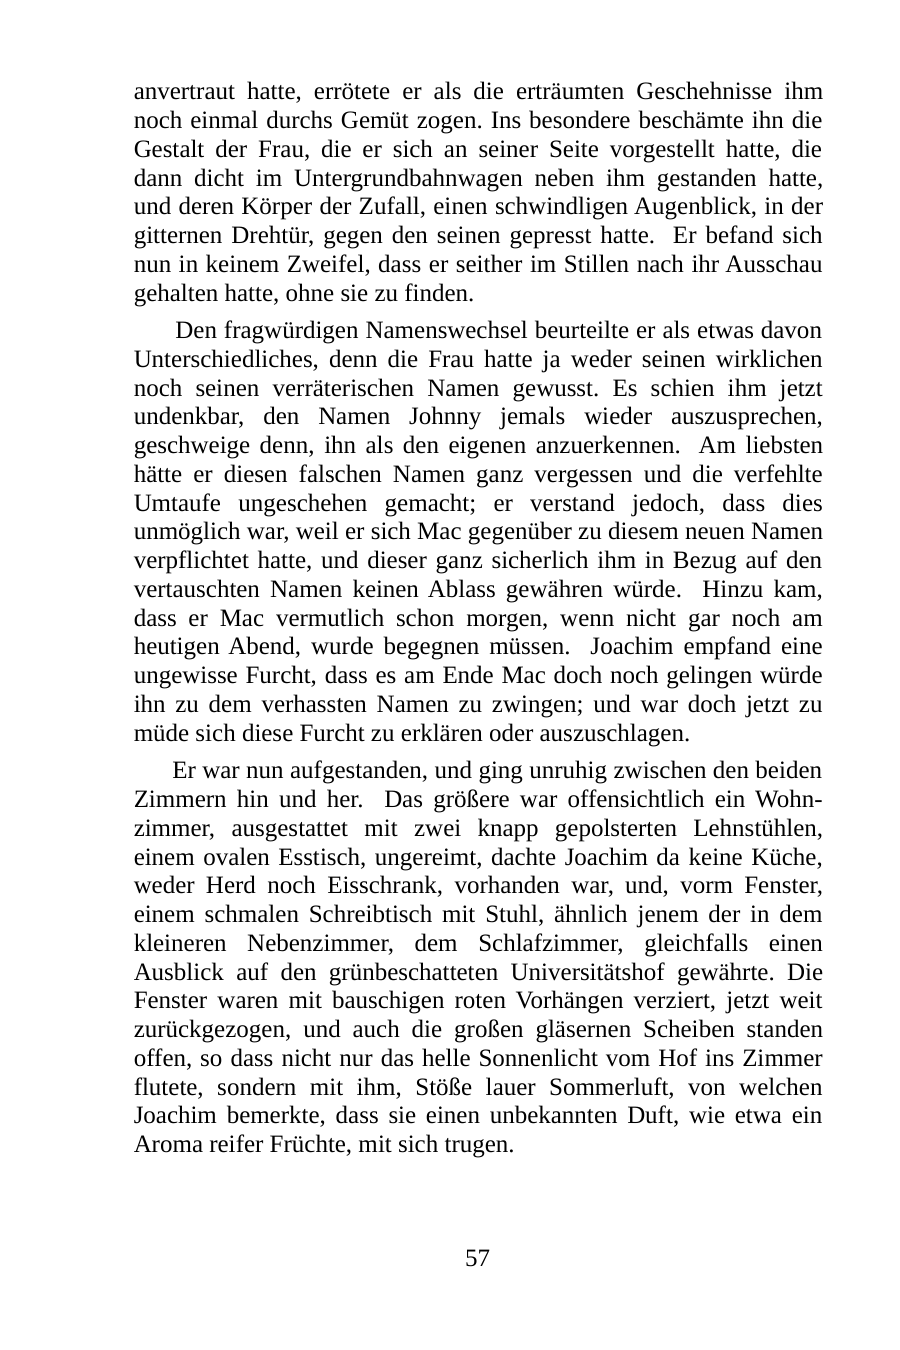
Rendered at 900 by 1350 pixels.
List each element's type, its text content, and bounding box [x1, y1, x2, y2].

text anvertraut hatte, errötete er als die erträumten Geschehnisse ihm noch einmal durchs Gemüt zogen. Ins besondere beschämte ihn die Gestalt der Frau, die er sich an seiner Seite vorgestellt hatte, die dann dicht im Untergrundbahnwagen neben ihm gestanden hatte, und deren Körper der Zufall, einen schwindligen Augenblick, in der gitternen Drehtür, gegen den seinen gepresst hatte. Er befand sich nun in keinem Zweifel, dass er seither im Stillen nach ihr Ausschau gehalten hatte, ohne sie zu finden. [133, 76, 823, 306]
text Er war nun aufgestanden, und ging unruhig zwischen den beiden Zimmern hin und her. Das größere war offensichtlich ein Wohn-zimmer, ausgestattet mit zwei knapp gepolsterten Lehnstühlen, einem ovalen Esstisch, ungereimt, dachte Joachim da keine Küche, weder Herd noch Eisschrank, vorhanden war, und, vorm Fenster, einem schmalen Schreibtisch mit Stuhl, ähnlich jenem der in dem kleineren Nebenzimmer, dem Schlafzimmer, gleichfalls einen Ausblick auf den grünbeschatteten Universitätshof gewährte. Die Fenster waren mit bauschigen roten Vorhängen verziert, jetzt weit zurückgezogen, und auch die großen gläsernen Scheiben standen offen, so dass nicht nur das helle Sonnenlicht vom Hof ins Zimmer flutete, sondern mit ihm, Stöße lauer Sommerluft, von welchen Joachim bemerkte, dass sie einen unbekannten Duft, wie etwa ein Aroma reifer Früchte, mit sich trugen. [133, 756, 823, 1158]
text Den fragwürdigen Namenswechsel beurteilte er als etwas davon Unterschiedliches, denn die Frau hatte ja weder seinen wirklichen noch seinen verräterischen Namen gewusst. Es schien ihm jetzt undenkbar, den Namen Johnny jemals wieder auszusprechen, geschweige denn, ihn als den eigenen anzuerkennen. Am liebsten hätte er diesen falschen Namen ganz vergessen und die verfehlte Umtaufe ungeschehen gemacht; er verstand jedoch, dass dies unmöglich war, weil er sich Mac gegenüber zu diesem neuen Namen verpflichtet hatte, und dieser ganz sicherlich ihm in Bezug auf den vertauschten Namen keinen Ablass gewähren würde. Hinzu kam, dass er Mac vermutlich schon morgen, wenn nicht gar noch am heutigen Abend, wurde begegnen müssen. Joachim empfand eine ungewisse Furcht, dass es am Ende Mac doch noch gelingen würde ihn zu dem verhassten Namen zu zwingen; und war doch jetzt zu müde sich diese Furcht zu erklären oder auszuschlagen. [133, 315, 823, 747]
